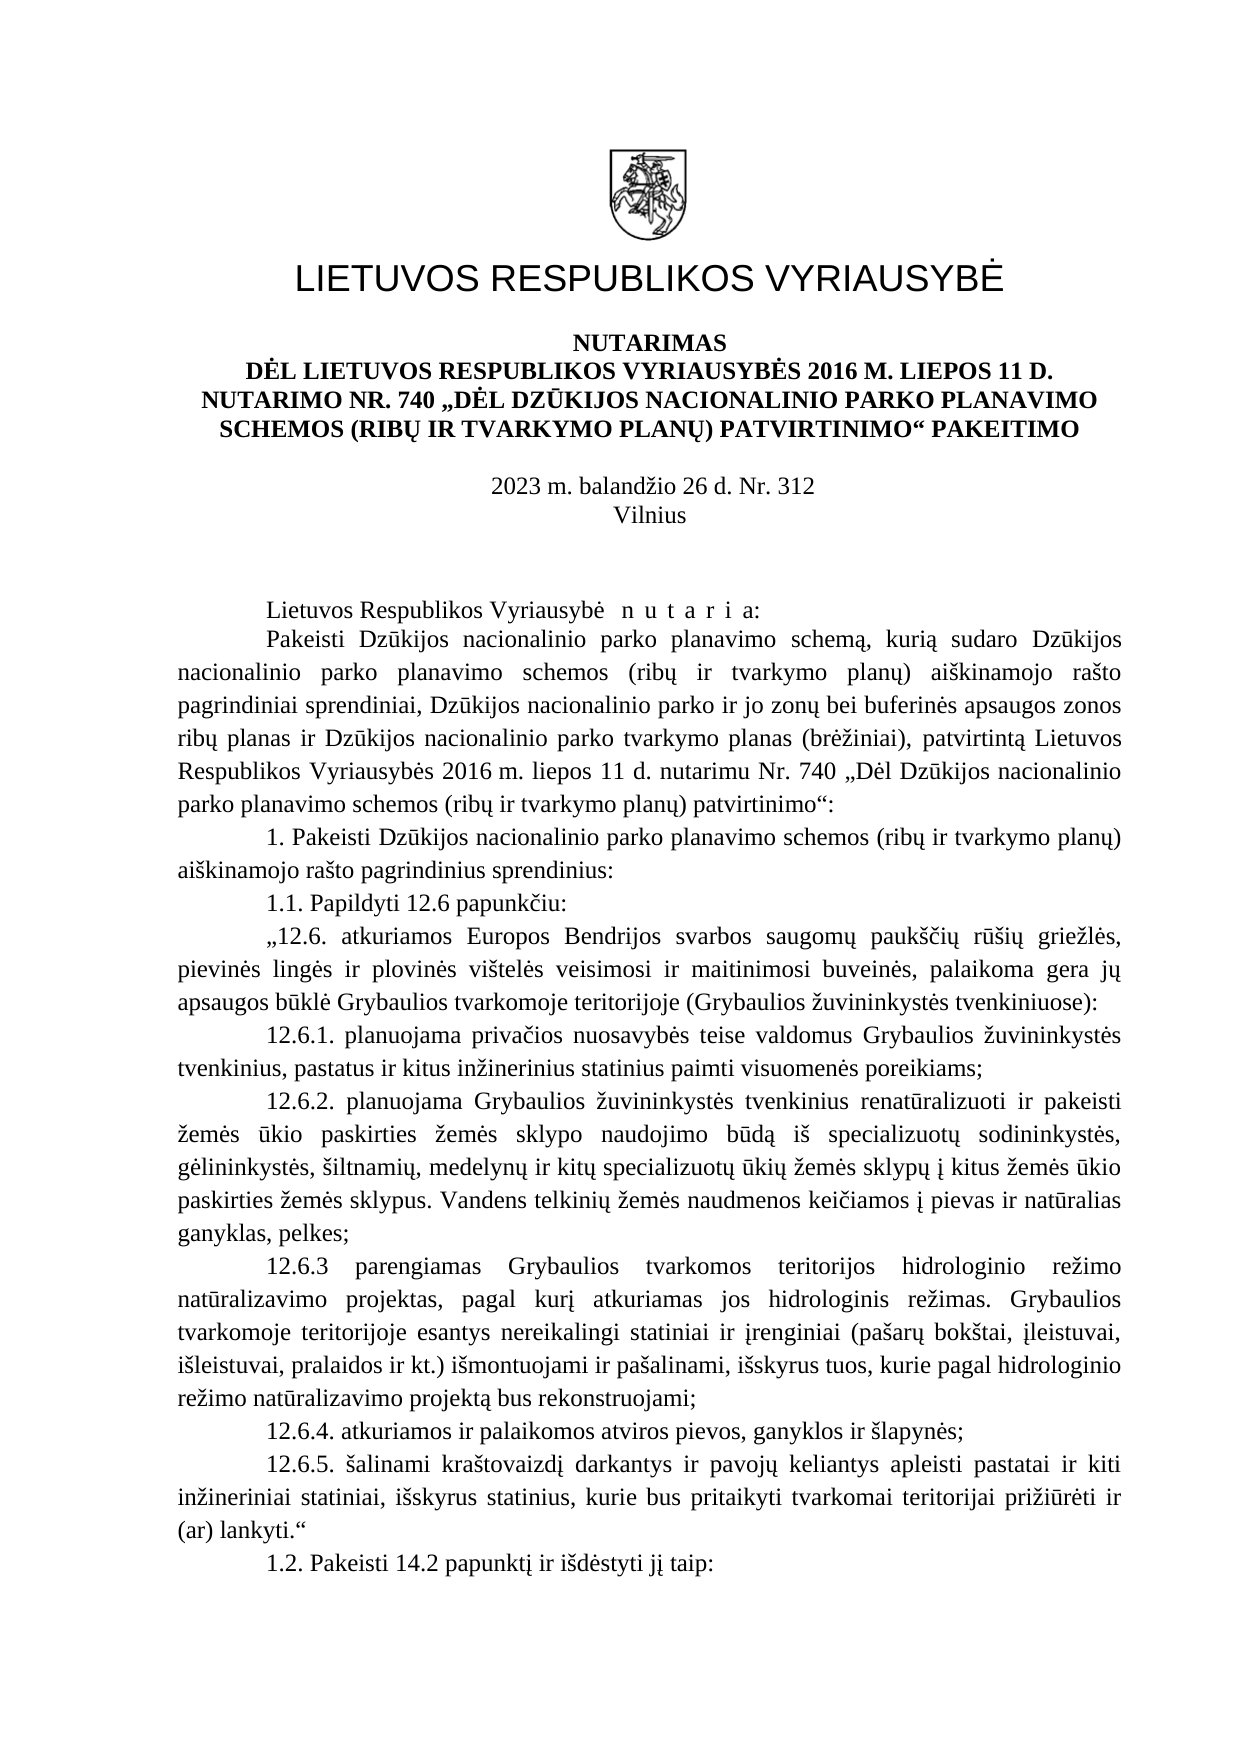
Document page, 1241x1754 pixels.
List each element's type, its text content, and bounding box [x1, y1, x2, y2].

text 1. Pakeisti Dzūkijos nacionalinio parko planavimo schemos (ribų ir tvarkymo planų) aiškinamojo rašto pagrindinius sprendinius: [177, 822, 1122, 884]
text nutarimas [177, 328, 1122, 356]
text 1.1. Papildyti 12.6 papunkčiu: [177, 888, 1122, 917]
text DĖL lietuvos respublikos vyriausybės 2016 m. liepos 11 d. nutarimo Nr. 740 „dėl Dzūkijos nacionalinio parko planavimo schemos (ribų ir tvarkymo planų) patvirtinimo“ pakeitimo [177, 356, 1122, 443]
text 12.6.4. atkuriamos ir palaikomos atviros pievos, ganyklos ir šlapynės; [177, 1416, 1122, 1445]
text Vilnius [177, 500, 1122, 529]
text 12.6.5. šalinami kraštovaizdį darkantys ir pavojų keliantys apleisti pastatai ir kiti inžineriniai statiniai, išskyrus statinius, kurie bus pritaikyti tvarkomai teritorijai prižiūrėti ir (ar) lankyti.“ [177, 1449, 1122, 1544]
text Lietuvos Respublikos Vyriausybė [177, 256, 1122, 299]
text 12.6.1. planuojama privačios nuosavybės teise valdomus Grybaulios žuvininkystės tvenkinius, pastatus ir kitus inžinerinius statinius paimti visuomenės poreikiams; [177, 1020, 1122, 1082]
text Pakeisti Dzūkijos nacionalinio parko planavimo schemą, kurią sudaro Dzūkijos nacionalinio parko planavimo schemos (ribų ir tvarkymo planų) aiškinamojo rašto pagrindiniai sprendiniai, Dzūkijos nacionalinio parko ir jo zonų bei buferinės apsaugos zonos ribų planas ir Dzūkijos nacionalinio parko tvarkymo planas (brėžiniai), patvirtintą Lietuvos Respublikos Vyriausybės 2016 m. liepos 11 d. nutarimu Nr. 740 „Dėl Dzūkijos nacionalinio parko planavimo schemos (ribų ir tvarkymo planų) patvirtinimo“: [177, 624, 1122, 818]
text „12.6. atkuriamos Europos Bendrijos svarbos saugomų paukščių rūšių griežlės, pievinės lingės ir plovinės vištelės veisimosi ir maitinimosi buveinės, palaikoma gera jų apsaugos būklė Grybaulios tvarkomoje teritorijoje (Grybaulios žuvininkystės tvenkiniuose): [177, 921, 1122, 1016]
text 12.6.2. planuojama Grybaulios žuvininkystės tvenkinius renatūralizuoti ir pakeisti žemės ūkio paskirties žemės sklypo naudojimo būdą iš specializuotų sodininkystės, gėlininkystės, šiltnamių, medelynų ir kitų specializuotų ūkių žemės sklypų į kitus žemės ūkio paskirties žemės sklypus. Vandens telkinių žemės naudmenos keičiamos į pievas ir natūralias ganyklas, pelkes; [177, 1086, 1122, 1247]
text Lietuvos Respublikos Vyriausybė nutaria: [177, 586, 1122, 624]
text 1.2. Pakeisti 14.2 papunktį ir išdėstyti jį taip: [177, 1548, 1122, 1577]
text 2023 m. balandžio 26 d. Nr. 312 [177, 471, 1122, 500]
text 12.6.3 parengiamas Grybaulios tvarkomos teritorijos hidrologinio režimo natūralizavimo projektas, pagal kurį atkuriamas jos hidrologinis režimas. Grybaulios tvarkomoje teritorijoje esantys nereikalingi statiniai ir įrenginiai (pašarų bokštai, įleistuvai, išleistuvai, pralaidos ir kt.) išmontuojami ir pašalinami, išskyrus tuos, kurie pagal hidrologinio režimo natūralizavimo projektą bus rekonstruojami; [177, 1251, 1122, 1412]
